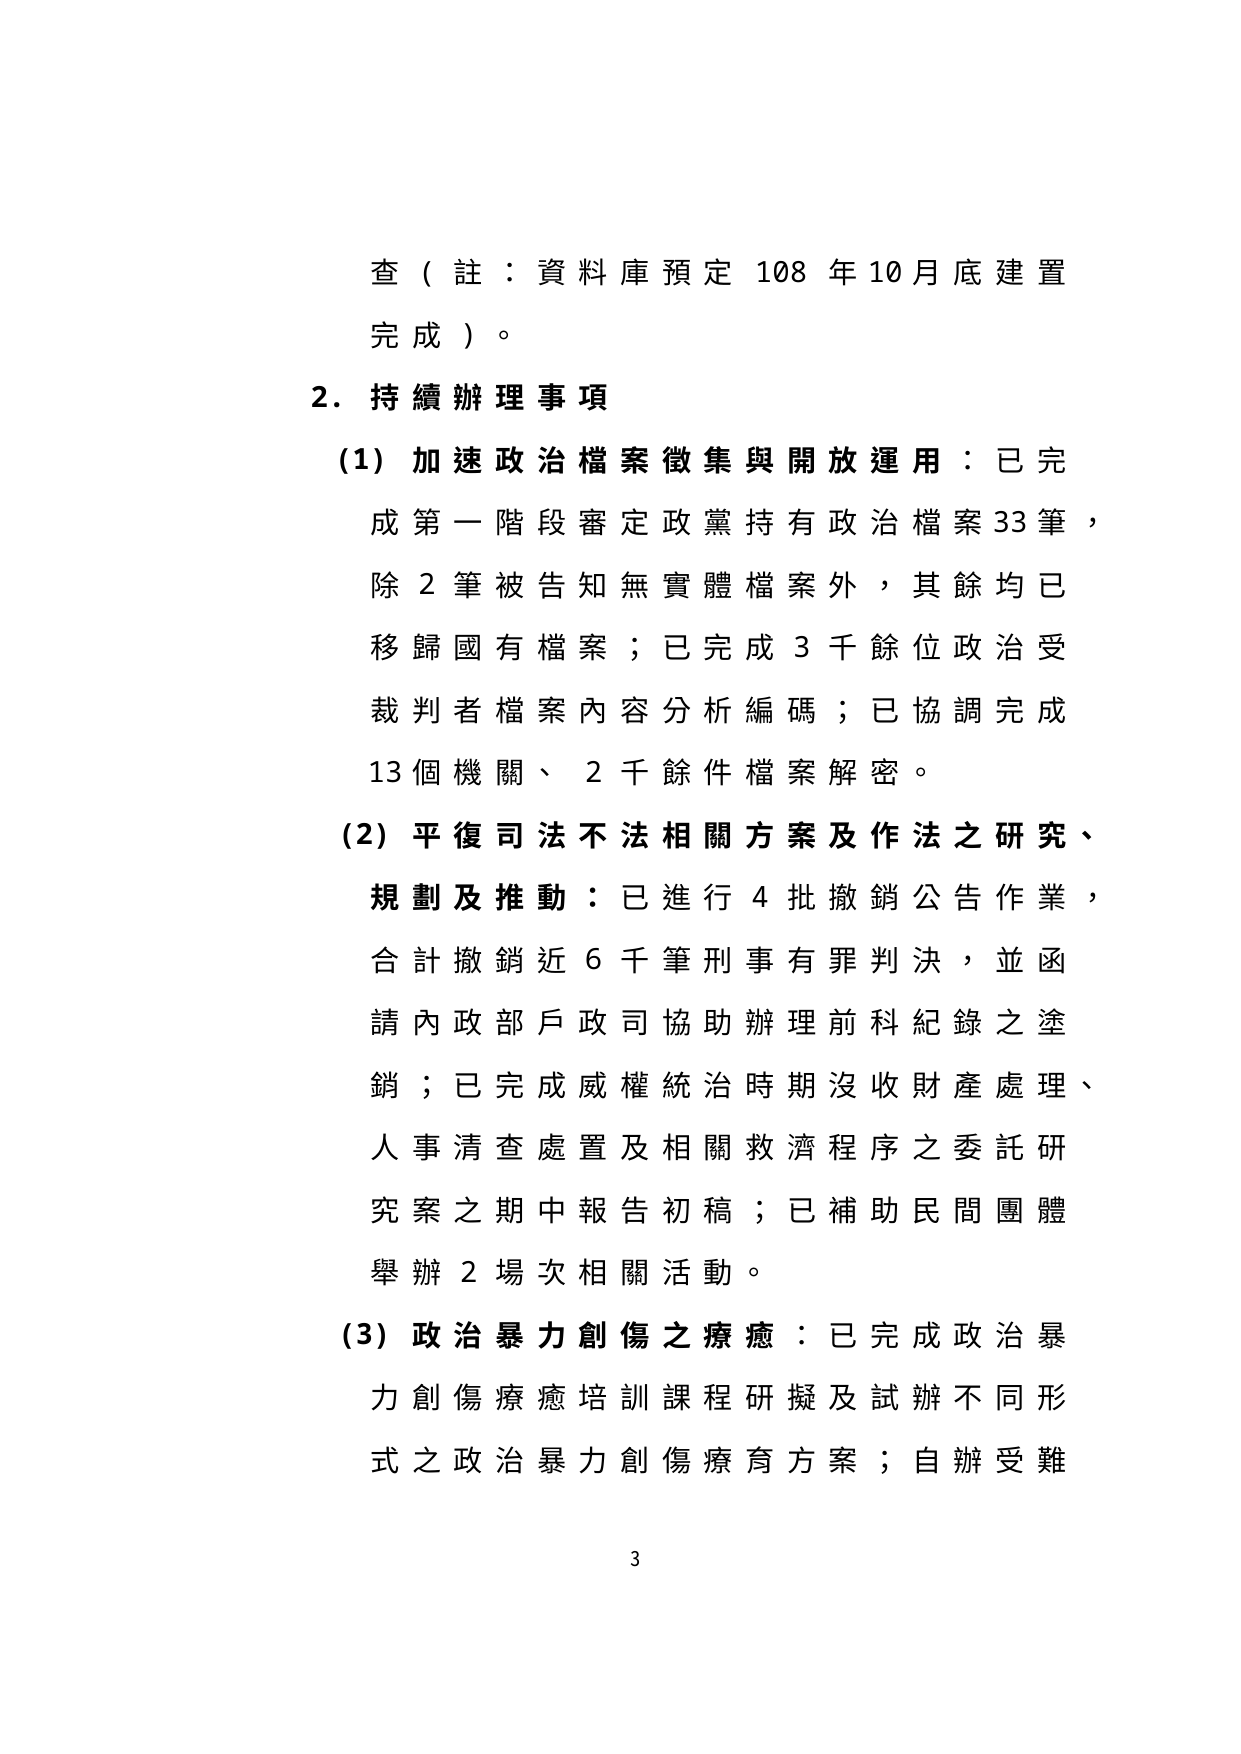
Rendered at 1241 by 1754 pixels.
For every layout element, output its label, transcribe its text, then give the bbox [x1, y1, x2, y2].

text (1)加速政治檔案徵集與開放運用：已完成第一階段審定政黨持有政治檔案33筆，除2筆被告知無實體檔案外，其餘均已移歸國有檔案；已完成3千餘位政治受裁判者檔案內容分析編碼；已協調完成13個機關、2千餘件檔案解密。 [269, 417, 1072, 792]
text 查(註：資料庫預定108年10月底建置完成)。 [269, 229, 1072, 354]
text 2.持續辦理事項 [239, 354, 1072, 417]
text (2)平復司法不法相關方案及作法之研究、規劃及推動：已進行4批撤銷公告作業，合計撤銷近6千筆刑事有罪判決，並函請內政部戶政司協助辦理前科紀錄之塗銷；已完成威權統治時期沒收財產處理、人事清查處置及相關救濟程序之委託研究案之期中報告初稿；已補助民間團體舉辦2場次相關活動。 [299, 792, 1072, 1292]
text (3)政治暴力創傷之療癒：已完成政治暴力創傷療癒培訓課程研擬及試辦不同形式之政治暴力創傷療育方案；自辦受難 [301, 1292, 1072, 1479]
